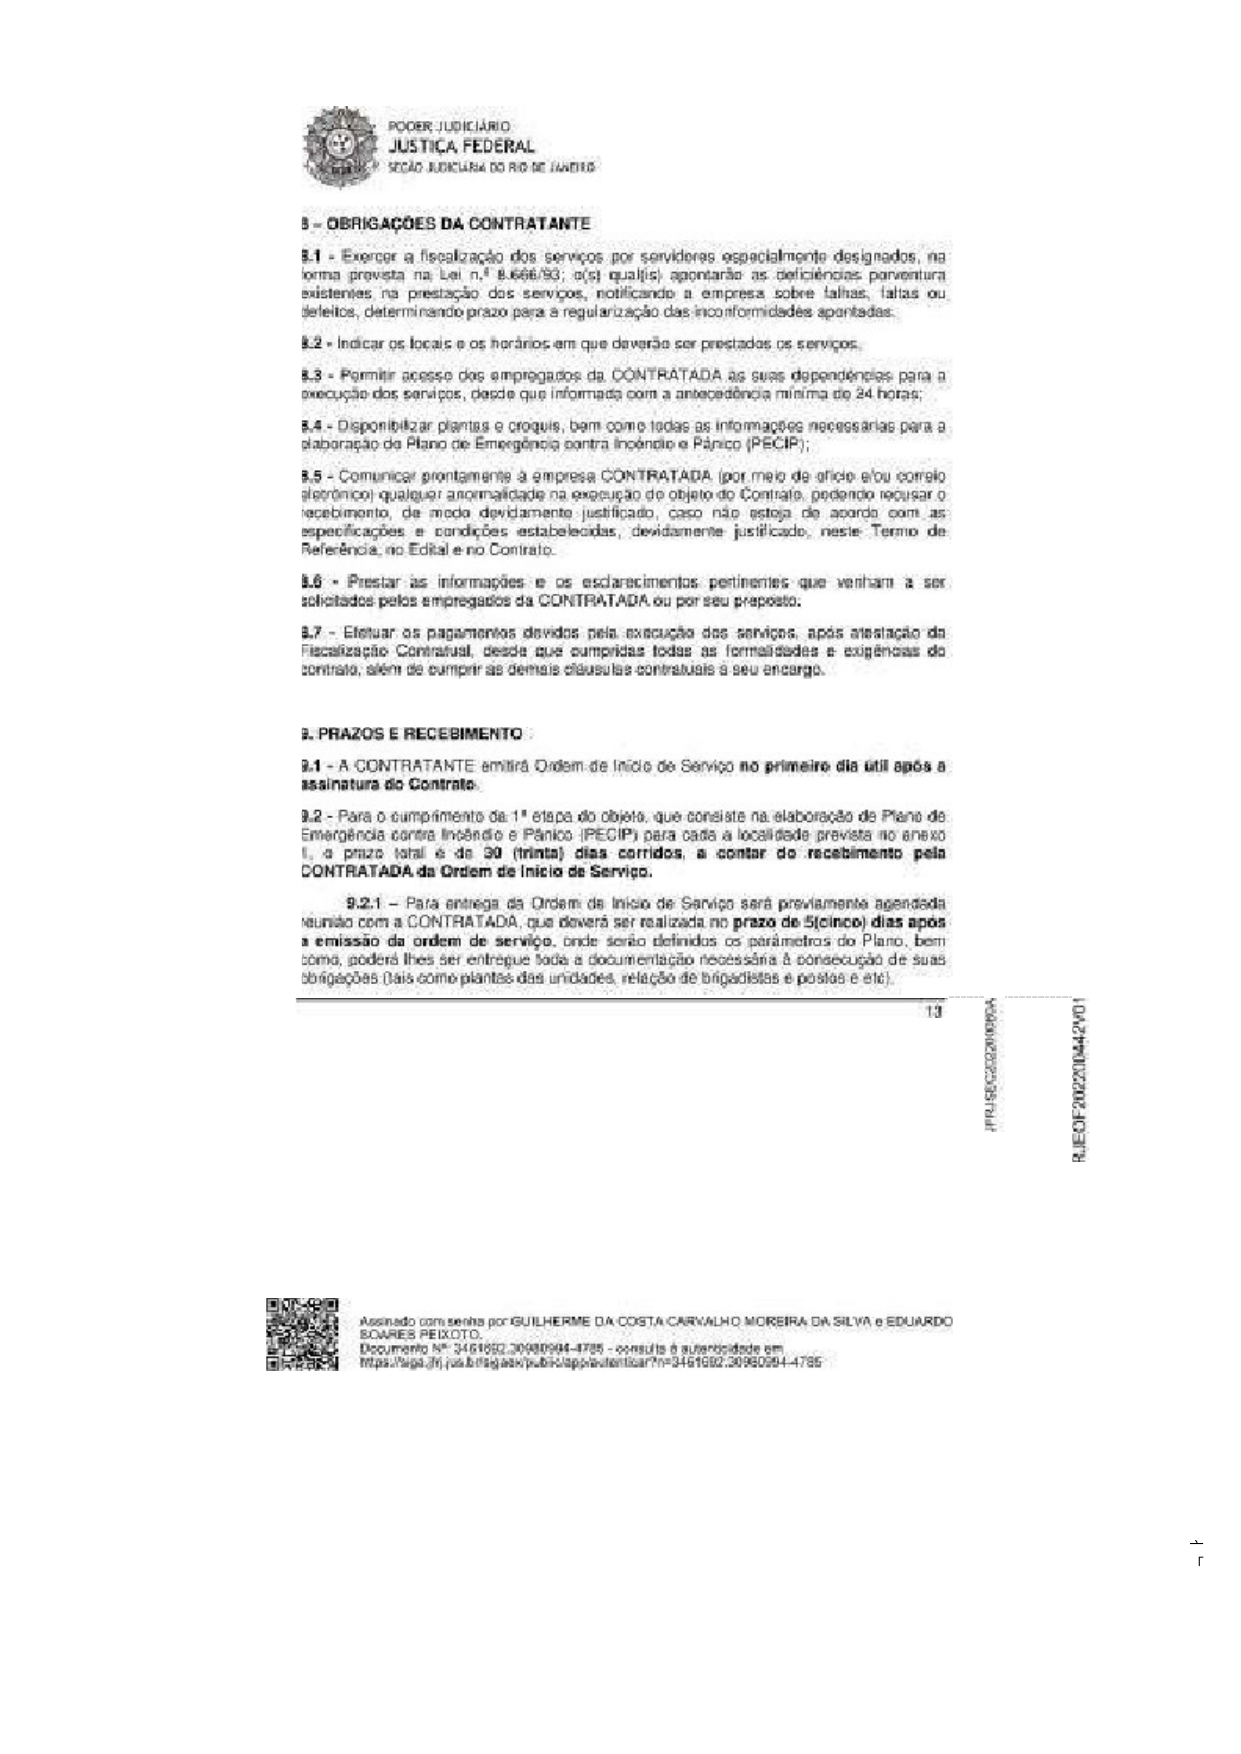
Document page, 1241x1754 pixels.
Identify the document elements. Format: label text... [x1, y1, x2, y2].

text 111111111111111111111111111111 11111111111111111111111111111111111111111111111111111111 [296, 996, 1211, 1161]
text 亠「 [1187, 1538, 1206, 1574]
